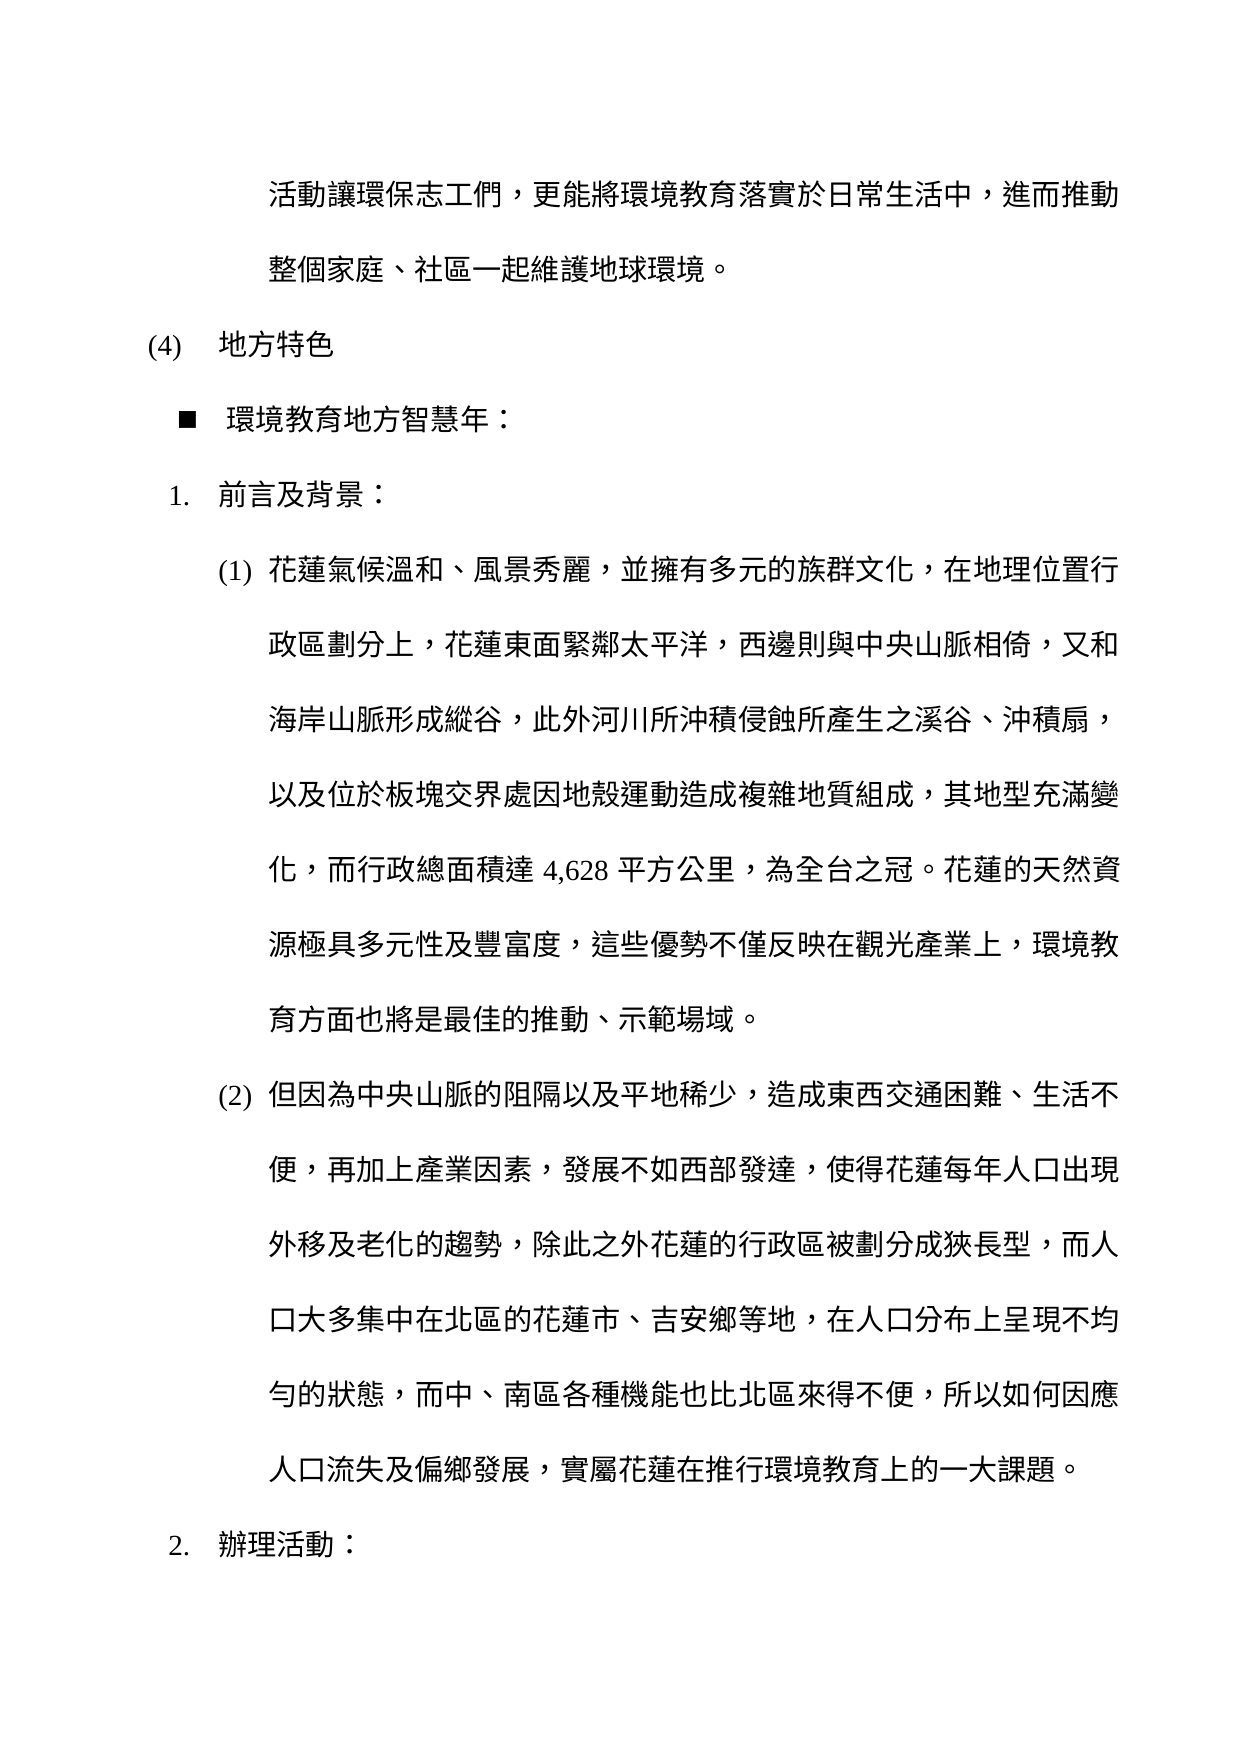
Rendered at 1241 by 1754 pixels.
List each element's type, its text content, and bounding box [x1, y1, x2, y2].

list 但因為中央山脈的阻隔以及平地稀少，造成東西交通困難、生活不便，再加上產業因素，發展不如西部發達，使得花蓮每年人口出現外移及老化的趨勢，除此之外花蓮的行政區被劃分成狹長型，而人口大多集中在北區的花蓮市、吉安鄉等地，在人口分布上呈現不均勻的狀態，而中、南區各種機能也比北區來得不便，所以如何因應人口流失及偏鄉發展，實屬花蓮在推行環境教育上的一大課題。 [218, 1056, 1122, 1506]
list 花蓮氣候溫和、風景秀麗，並擁有多元的族群文化，在地理位置行政區劃分上，花蓮東面緊鄰太平洋，西邊則與中央山脈相倚，又和海岸山脈形成縱谷，此外河川所沖積侵蝕所產生之溪谷、沖積扇，以及位於板塊交界處因地殼運動造成複雜地質組成，其地型充滿變化，而行政總面積達 4,628 平方公里，為全台之冠。花蓮的天然資源極具多元性及豐富度，這些優勢不僅反映在觀光產業上，環境教育方面也將是最佳的推動、示範場域。 [218, 531, 1122, 1056]
list 前言及背景： [168, 456, 1122, 531]
list 地方特色 [148, 306, 1122, 381]
list 環境教育地方智慧年： [176, 381, 1122, 456]
list 活動讓環保志工們，更能將環境教育落實於日常生活中，進而推動整個家庭、社區一起維護地球環境。 [218, 156, 1122, 306]
list 辦理活動： [168, 1506, 1122, 1581]
